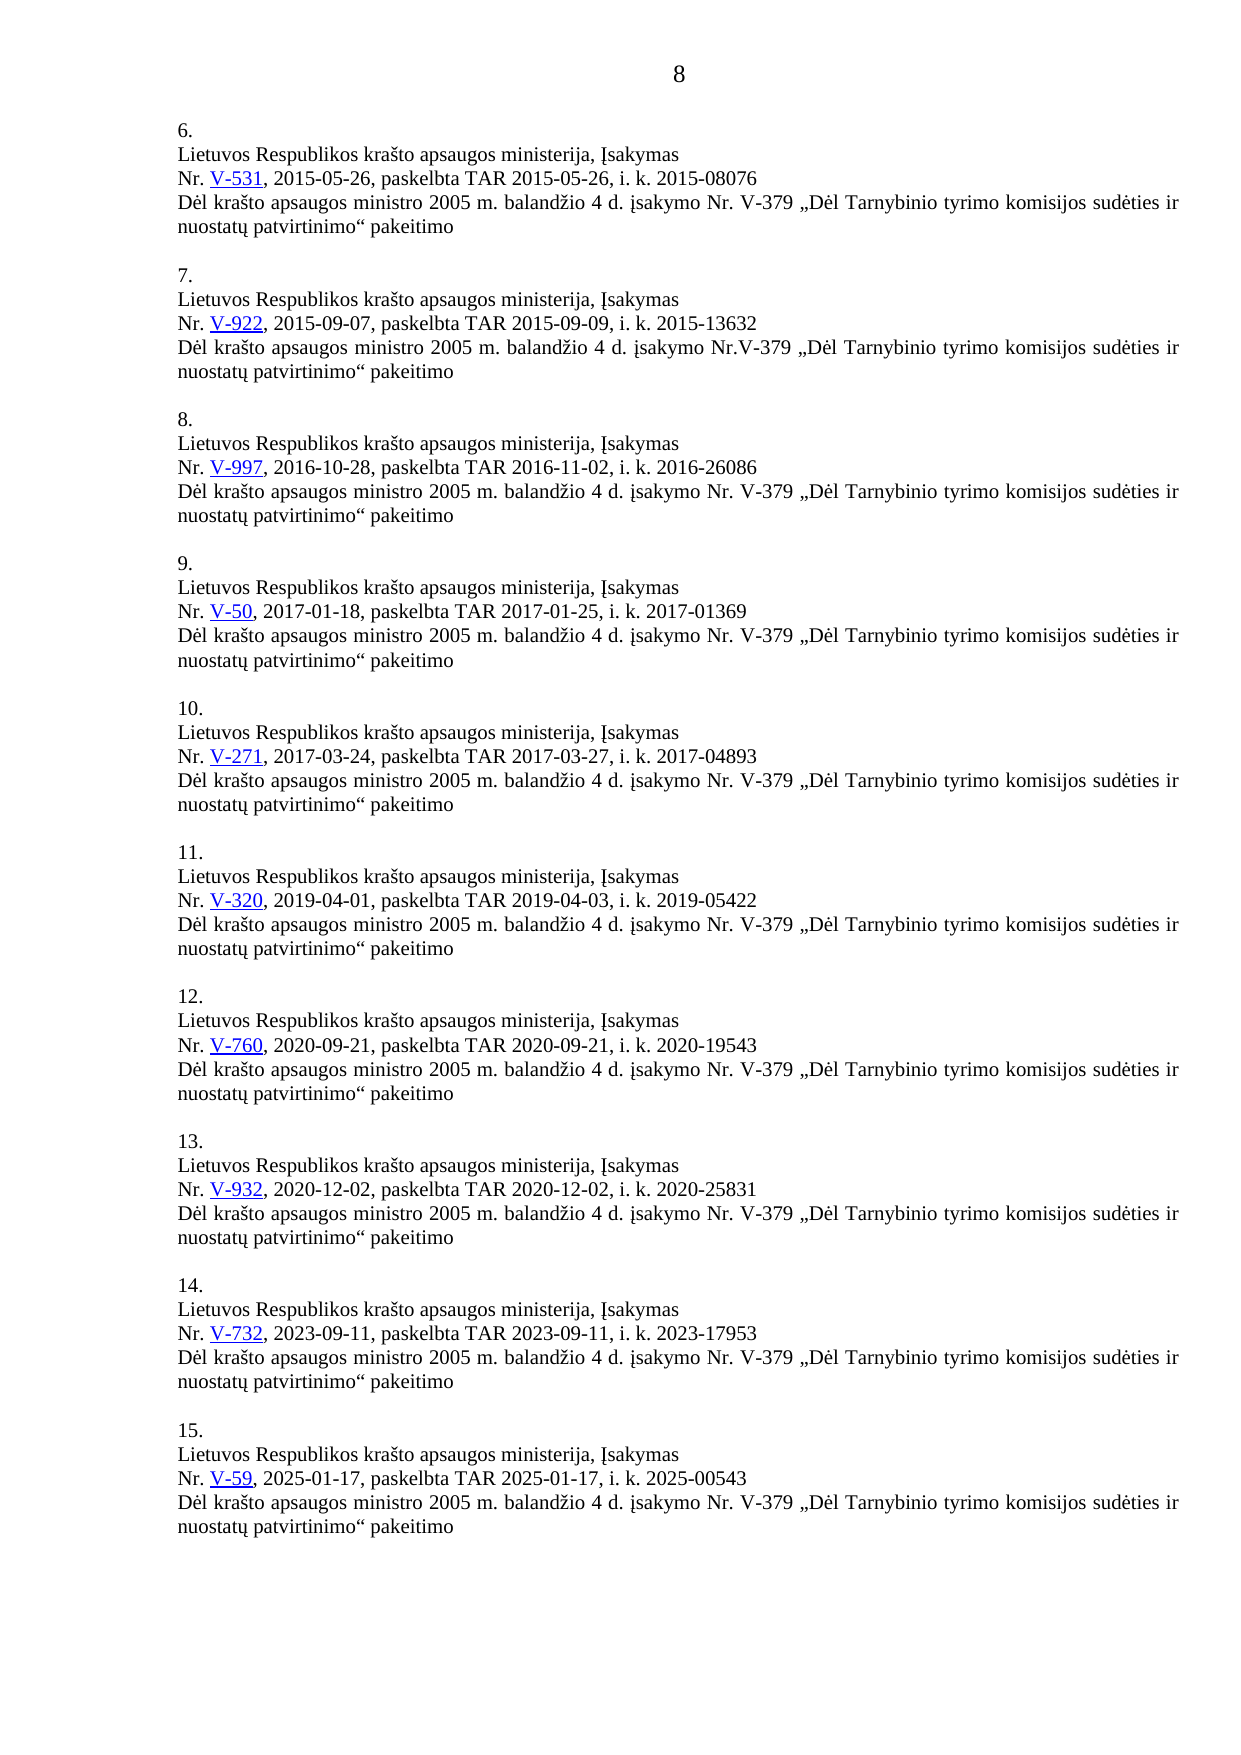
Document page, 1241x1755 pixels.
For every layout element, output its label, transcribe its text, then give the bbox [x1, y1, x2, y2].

text 6. [177, 118, 1181, 142]
text 13. [177, 1129, 1181, 1153]
text Lietuvos Respublikos krašto apsaugos ministerija, Įsakymas [177, 864, 1181, 888]
text 14. [177, 1273, 1181, 1297]
text Nr. V-922, 2015-09-07, paskelbta TAR 2015-09-09, i. k. 2015-13632 [177, 311, 1181, 335]
text 9. [177, 551, 1181, 575]
text Lietuvos Respublikos krašto apsaugos ministerija, Įsakymas [177, 1297, 1181, 1321]
text Lietuvos Respublikos krašto apsaugos ministerija, Įsakymas [177, 142, 1181, 166]
text Nr. V-997, 2016-10-28, paskelbta TAR 2016-11-02, i. k. 2016-26086 [177, 455, 1181, 479]
text Dėl krašto apsaugos ministro 2005 m. balandžio 4 d. įsakymo Nr. V-379 „Dėl Tarnybinio tyrimo komisijos sudėties ir nuostatų patvirtinimo“ pakeitimo [177, 768, 1181, 816]
text 15. [177, 1417, 1181, 1442]
text 11. [177, 840, 1181, 864]
text Dėl krašto apsaugos ministro 2005 m. balandžio 4 d. įsakymo Nr. V-379 „Dėl Tarnybinio tyrimo komisijos sudėties ir nuostatų patvirtinimo“ pakeitimo [177, 623, 1181, 672]
text Dėl krašto apsaugos ministro 2005 m. balandžio 4 d. įsakymo Nr. V-379 „Dėl Tarnybinio tyrimo komisijos sudėties ir nuostatų patvirtinimo“ pakeitimo [177, 1201, 1181, 1249]
text Lietuvos Respublikos krašto apsaugos ministerija, Įsakymas [177, 1442, 1181, 1466]
text Nr. V-732, 2023-09-11, paskelbta TAR 2023-09-11, i. k. 2023-17953 [177, 1321, 1181, 1345]
text Lietuvos Respublikos krašto apsaugos ministerija, Įsakymas [177, 720, 1181, 744]
text Dėl krašto apsaugos ministro 2005 m. balandžio 4 d. įsakymo Nr. V-379 „Dėl Tarnybinio tyrimo komisijos sudėties ir nuostatų patvirtinimo“ pakeitimo [177, 1057, 1181, 1105]
text 8. [177, 407, 1181, 431]
text Lietuvos Respublikos krašto apsaugos ministerija, Įsakymas [177, 1153, 1181, 1177]
text Dėl krašto apsaugos ministro 2005 m. balandžio 4 d. įsakymo Nr.V-379 „Dėl Tarnybinio tyrimo komisijos sudėties ir nuostatų patvirtinimo“ pakeitimo [177, 335, 1181, 383]
text Nr. V-59, 2025-01-17, paskelbta TAR 2025-01-17, i. k. 2025-00543 [177, 1466, 1181, 1490]
text Nr. V-531, 2015-05-26, paskelbta TAR 2015-05-26, i. k. 2015-08076 [177, 166, 1181, 190]
text Nr. V-932, 2020-12-02, paskelbta TAR 2020-12-02, i. k. 2020-25831 [177, 1177, 1181, 1201]
text Dėl krašto apsaugos ministro 2005 m. balandžio 4 d. įsakymo Nr. V-379 „Dėl Tarnybinio tyrimo komisijos sudėties ir nuostatų patvirtinimo“ pakeitimo [177, 1490, 1181, 1538]
text Lietuvos Respublikos krašto apsaugos ministerija, Įsakymas [177, 287, 1181, 311]
text 7. [177, 262, 1181, 287]
text Nr. V-50, 2017-01-18, paskelbta TAR 2017-01-25, i. k. 2017-01369 [177, 599, 1181, 623]
text Nr. V-320, 2019-04-01, paskelbta TAR 2019-04-03, i. k. 2019-05422 [177, 888, 1181, 912]
text Nr. V-760, 2020-09-21, paskelbta TAR 2020-09-21, i. k. 2020-19543 [177, 1032, 1181, 1057]
text Dėl krašto apsaugos ministro 2005 m. balandžio 4 d. įsakymo Nr. V-379 „Dėl Tarnybinio tyrimo komisijos sudėties ir nuostatų patvirtinimo“ pakeitimo [177, 912, 1181, 960]
text Lietuvos Respublikos krašto apsaugos ministerija, Įsakymas [177, 431, 1181, 455]
text 10. [177, 696, 1181, 720]
text Lietuvos Respublikos krašto apsaugos ministerija, Įsakymas [177, 575, 1181, 599]
text Dėl krašto apsaugos ministro 2005 m. balandžio 4 d. įsakymo Nr. V-379 „Dėl Tarnybinio tyrimo komisijos sudėties ir nuostatų patvirtinimo“ pakeitimo [177, 1345, 1181, 1393]
text Dėl krašto apsaugos ministro 2005 m. balandžio 4 d. įsakymo Nr. V-379 „Dėl Tarnybinio tyrimo komisijos sudėties ir nuostatų patvirtinimo“ pakeitimo [177, 190, 1181, 238]
text 12. [177, 984, 1181, 1008]
text Nr. V-271, 2017-03-24, paskelbta TAR 2017-03-27, i. k. 2017-04893 [177, 744, 1181, 768]
text Lietuvos Respublikos krašto apsaugos ministerija, Įsakymas [177, 1008, 1181, 1032]
text Dėl krašto apsaugos ministro 2005 m. balandžio 4 d. įsakymo Nr. V-379 „Dėl Tarnybinio tyrimo komisijos sudėties ir nuostatų patvirtinimo“ pakeitimo [177, 479, 1181, 527]
